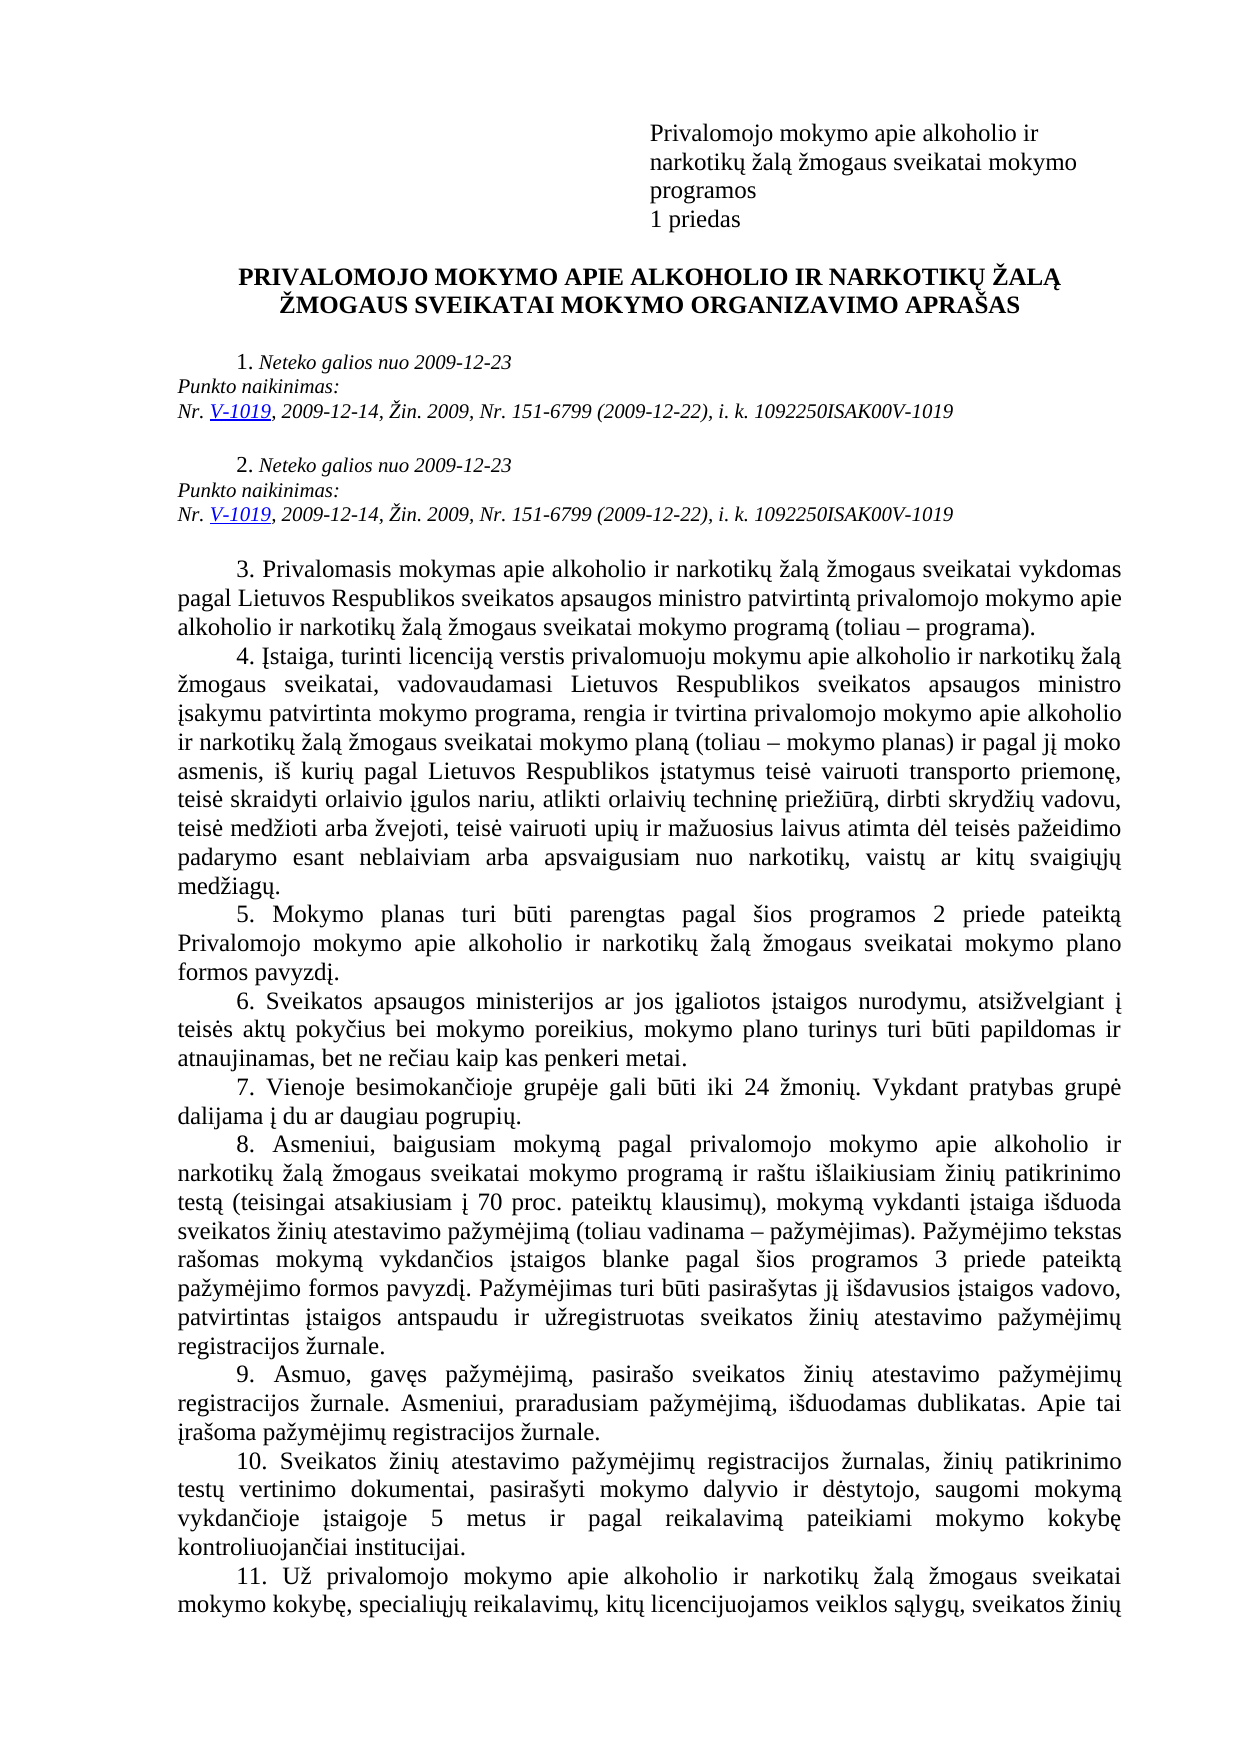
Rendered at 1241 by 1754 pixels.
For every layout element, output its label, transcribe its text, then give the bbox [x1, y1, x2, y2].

text 2. Neteko galios nuo 2009-12-23 [177, 451, 1122, 478]
text 6. Sveikatos apsaugos ministerijos ar jos įgaliotos įstaigos nurodymu, atsižvelgiant į teisės aktų pokyčius bei mokymo poreikius, mokymo plano turinys turi būti papildomas ir atnaujinamas, bet ne rečiau kaip kas penkeri metai. [177, 986, 1122, 1072]
text 8. Asmeniui, baigusiam mokymą pagal privalomojo mokymo apie alkoholio ir narkotikų žalą žmogaus sveikatai mokymo programą ir raštu išlaikiusiam žinių patikrinimo testą (teisingai atsakiusiam į 70 proc. pateiktų klausimų), mokymą vykdanti įstaiga išduoda sveikatos žinių atestavimo pažymėjimą (toliau vadinama – pažymėjimas). Pažymėjimo tekstas rašomas mokymą vykdančios įstaigos blanke pagal šios programos 3 priede pateiktą pažymėjimo formos pavyzdį. Pažymėjimas turi būti pasirašytas jį išdavusios įstaigos vadovo, patvirtintas įstaigos antspaudu ir užregistruotas sveikatos žinių atestavimo pažymėjimų registracijos žurnale. [177, 1129, 1122, 1359]
text 9. Asmuo, gavęs pažymėjimą, pasirašo sveikatos žinių atestavimo pažymėjimų registracijos žurnale. Asmeniui, praradusiam pažymėjimą, išduodamas dublikatas. Apie tai įrašoma pažymėjimų registracijos žurnale. [177, 1359, 1122, 1446]
text 7. Vienoje besimokančioje grupėje gali būti iki 24 žmonių. Vykdant pratybas grupė dalijama į du ar daugiau pogrupių. [177, 1072, 1122, 1129]
text 10. Sveikatos žinių atestavimo pažymėjimų registracijos žurnalas, žinių patikrinimo testų vertinimo dokumentai, pasirašyti mokymo dalyvio ir dėstytojo, saugomi mokymą vykdančioje įstaigoje 5 metus ir pagal reikalavimą pateikiami mokymo kokybę kontroliuojančiai institucijai. [177, 1446, 1122, 1561]
text Nr. V-1019, 2009-12-14, Žin. 2009, Nr. 151-6799 (2009-12-22), i. k. 1092250ISAK00V-1019 [177, 398, 1122, 423]
text Nr. V-1019, 2009-12-14, Žin. 2009, Nr. 151-6799 (2009-12-22), i. k. 1092250ISAK00V-1019 [177, 502, 1122, 526]
text 11. Už privalomojo mokymo apie alkoholio ir narkotikų žalą žmogaus sveikatai mokymo kokybę, specialiųjų reikalavimų, kitų licencijuojamos veiklos sąlygų, sveikatos žinių [177, 1561, 1122, 1618]
text Punkto naikinimas: [177, 374, 1122, 398]
text PRIVALOMOJO MOKYMO APIE ALKOHOLIO IR NARKOTIKŲ ŽALĄ ŽMOGAUS SVEIKATAI MOKYMO ORGANIZAVIMO APRAŠAS [177, 262, 1122, 319]
text 1 priedas [649, 204, 1122, 233]
text Punkto naikinimas: [177, 478, 1122, 502]
text Privalomojo mokymo apie alkoholio ir narkotikų žalą žmogaus sveikatai mokymo programos [649, 118, 1122, 204]
text 1. Neteko galios nuo 2009-12-23 [177, 348, 1122, 374]
text 5. Mokymo planas turi būti parengtas pagal šios programos 2 priede pateiktą Privalomojo mokymo apie alkoholio ir narkotikų žalą žmogaus sveikatai mokymo plano formos pavyzdį. [177, 899, 1122, 986]
text 3. Privalomasis mokymas apie alkoholio ir narkotikų žalą žmogaus sveikatai vykdomas pagal Lietuvos Respublikos sveikatos apsaugos ministro patvirtintą privalomojo mokymo apie alkoholio ir narkotikų žalą žmogaus sveikatai mokymo programą (toliau – programa). [177, 554, 1122, 641]
text 4. Įstaiga, turinti licenciją verstis privalomuoju mokymu apie alkoholio ir narkotikų žalą žmogaus sveikatai, vadovaudamasi Lietuvos Respublikos sveikatos apsaugos ministro įsakymu patvirtinta mokymo programa, rengia ir tvirtina privalomojo mokymo apie alkoholio ir narkotikų žalą žmogaus sveikatai mokymo planą (toliau – mokymo planas) ir pagal jį moko asmenis, iš kurių pagal Lietuvos Respublikos įstatymus teisė vairuoti transporto priemonę, teisė skraidyti orlaivio įgulos nariu, atlikti orlaivių techninę priežiūrą, dirbti skrydžių vadovu, teisė medžioti arba žvejoti, teisė vairuoti upių ir mažuosius laivus atimta dėl teisės pažeidimo padarymo esant neblaiviam arba apsvaigusiam nuo narkotikų, vaistų ar kitų svaigiųjų medžiagų. [177, 641, 1122, 899]
